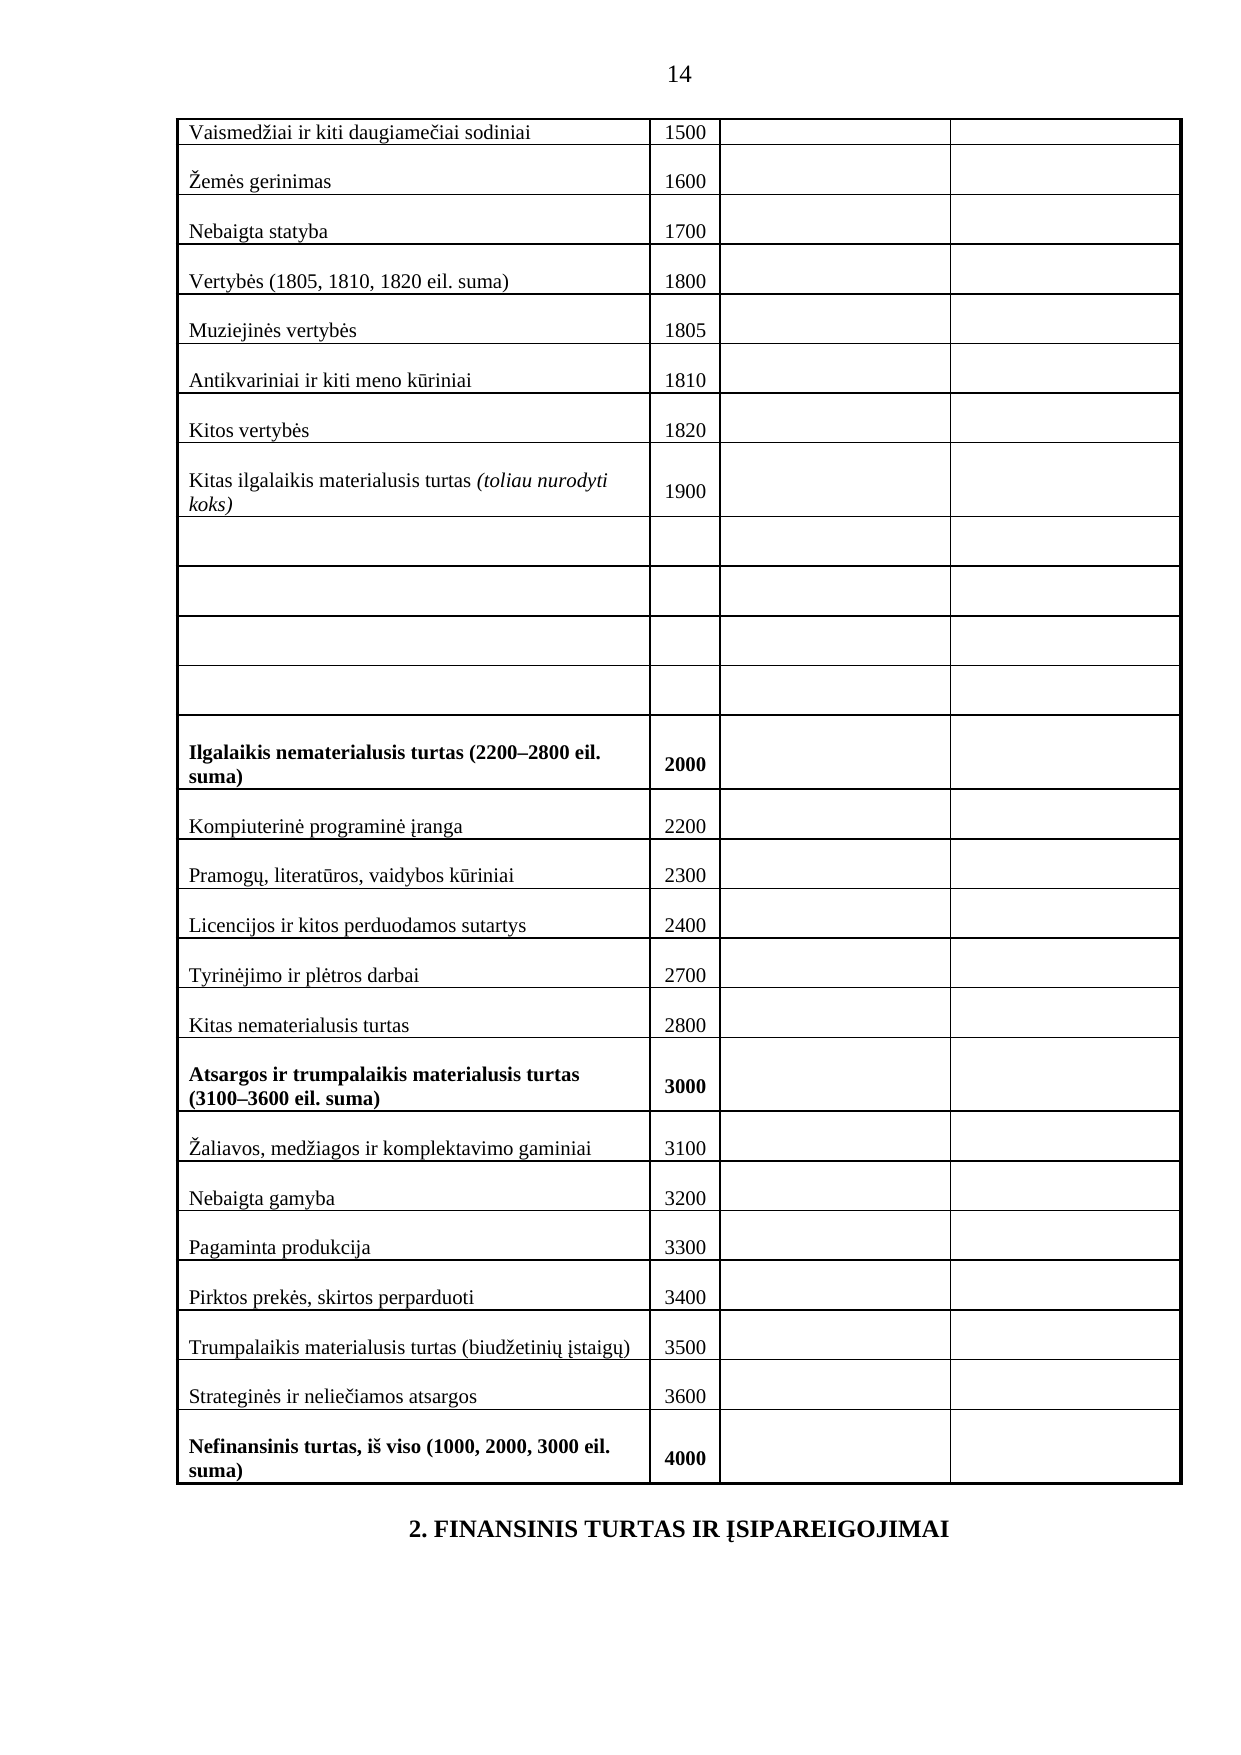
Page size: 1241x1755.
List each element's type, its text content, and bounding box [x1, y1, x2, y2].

table_cell [179, 567, 649, 615]
table_cell Atsargos ir trumpalaikis materialusis turtas (3100–3600 eil. suma) [179, 1038, 649, 1110]
table_cell 1700 [651, 195, 719, 243]
table_cell 1500 [651, 120, 719, 144]
table_cell [951, 617, 1179, 665]
table_cell [721, 195, 950, 243]
table_cell [721, 1261, 950, 1309]
table_cell 2000 [651, 716, 719, 788]
table_cell Kompiuterinė programinė įranga [179, 790, 649, 838]
table_cell Strateginės ir neliečiamos atsargos [179, 1360, 649, 1408]
table_cell Licencijos ir kitos perduodamos sutartys [179, 889, 649, 937]
table_cell Antikvariniai ir kiti meno kūriniai [179, 344, 649, 392]
table_cell [951, 517, 1179, 565]
table_cell Pagaminta produkcija [179, 1211, 649, 1259]
table_cell [721, 889, 950, 937]
table_cell Nebaigta statyba [179, 195, 649, 243]
table_cell [951, 195, 1179, 243]
table_cell [951, 666, 1179, 714]
table_cell Kitas ilgalaikis materialusis turtas (toliau nurodyti koks) [179, 443, 649, 516]
table_cell [721, 617, 950, 665]
table_cell [951, 443, 1179, 516]
table_cell [651, 617, 719, 665]
table_cell Kitas nematerialusis turtas [179, 988, 649, 1037]
table_cell 1810 [651, 344, 719, 392]
table_cell 3000 [651, 1038, 719, 1110]
table_cell Pirktos prekės, skirtos perparduoti [179, 1261, 649, 1309]
table_cell [721, 567, 950, 615]
table_cell [721, 245, 950, 293]
table_cell Ilgalaikis nematerialusis turtas (2200–2800 eil. suma) [179, 716, 649, 788]
table_cell [721, 394, 950, 442]
table_cell [721, 1410, 950, 1482]
table_cell [721, 988, 950, 1037]
table_cell Žemės gerinimas [179, 145, 649, 193]
table_cell [721, 1360, 950, 1408]
text 2. FINANSINIS TURTAS IR ĮSIPAREIGOJIMAI [177, 1514, 1181, 1543]
table_cell [651, 517, 719, 565]
table_cell 2300 [651, 840, 719, 887]
table_cell Vertybės (1805, 1810, 1820 eil. suma) [179, 245, 649, 293]
table_cell 1820 [651, 394, 719, 442]
table_cell [951, 394, 1179, 442]
table_cell [179, 666, 649, 714]
table_cell Trumpalaikis materialusis turtas (biudžetinių įstaigų) [179, 1311, 649, 1359]
table_cell Žaliavos, medžiagos ir komplektavimo gaminiai [179, 1112, 649, 1160]
table_cell 2800 [651, 988, 719, 1037]
table_cell [721, 840, 950, 887]
table_cell [721, 145, 950, 193]
table_cell [951, 344, 1179, 392]
table_cell [651, 666, 719, 714]
table_cell 3500 [651, 1311, 719, 1359]
table_cell [951, 567, 1179, 615]
table_cell Nefinansinis turtas, iš viso (1000, 2000, 3000 eil. suma) [179, 1410, 649, 1482]
table_cell 3100 [651, 1112, 719, 1160]
table_cell [951, 939, 1179, 987]
table_cell [951, 1410, 1179, 1482]
table_cell Vaismedžiai ir kiti daugiamečiai sodiniai [179, 120, 649, 144]
table_cell [721, 716, 950, 788]
table_cell 1805 [651, 295, 719, 342]
table_cell [951, 790, 1179, 838]
table_cell 3600 [651, 1360, 719, 1408]
table_cell 2700 [651, 939, 719, 987]
table_cell 2400 [651, 889, 719, 937]
table_cell 3400 [651, 1261, 719, 1309]
table_cell [951, 1211, 1179, 1259]
table_cell [951, 120, 1179, 144]
table_cell Nebaigta gamyba [179, 1162, 649, 1210]
table_cell [951, 1162, 1179, 1210]
table_cell [951, 145, 1179, 193]
table_cell [721, 1038, 950, 1110]
table_cell 3300 [651, 1211, 719, 1259]
table_cell 1600 [651, 145, 719, 193]
table_cell [951, 1311, 1179, 1359]
table_cell [951, 1112, 1179, 1160]
table_cell [951, 1360, 1179, 1408]
table_cell [951, 245, 1179, 293]
table_cell [951, 1261, 1179, 1309]
table_cell [721, 517, 950, 565]
table_cell [721, 120, 950, 144]
table_cell 1900 [651, 443, 719, 516]
table_cell 3200 [651, 1162, 719, 1210]
table_cell [721, 790, 950, 838]
table_cell [721, 666, 950, 714]
table_cell [951, 988, 1179, 1037]
table_cell [951, 840, 1179, 887]
table_cell Muziejinės vertybės [179, 295, 649, 342]
table_cell 1800 [651, 245, 719, 293]
table_cell [721, 1112, 950, 1160]
table_cell [179, 517, 649, 565]
table_cell [951, 295, 1179, 342]
table_cell [721, 443, 950, 516]
table_cell [179, 617, 649, 665]
table_cell 4000 [651, 1410, 719, 1482]
table_cell Kitos vertybės [179, 394, 649, 442]
table_cell [721, 1211, 950, 1259]
table_cell 2200 [651, 790, 719, 838]
table_cell [721, 939, 950, 987]
table_cell [951, 1038, 1179, 1110]
table_cell Pramogų, literatūros, vaidybos kūriniai [179, 840, 649, 887]
table_cell [721, 344, 950, 392]
table_cell [721, 295, 950, 342]
table_cell [951, 716, 1179, 788]
table_cell [721, 1162, 950, 1210]
table_cell [951, 889, 1179, 937]
table_cell [721, 1311, 950, 1359]
table_cell Tyrinėjimo ir plėtros darbai [179, 939, 649, 987]
table_cell [651, 567, 719, 615]
